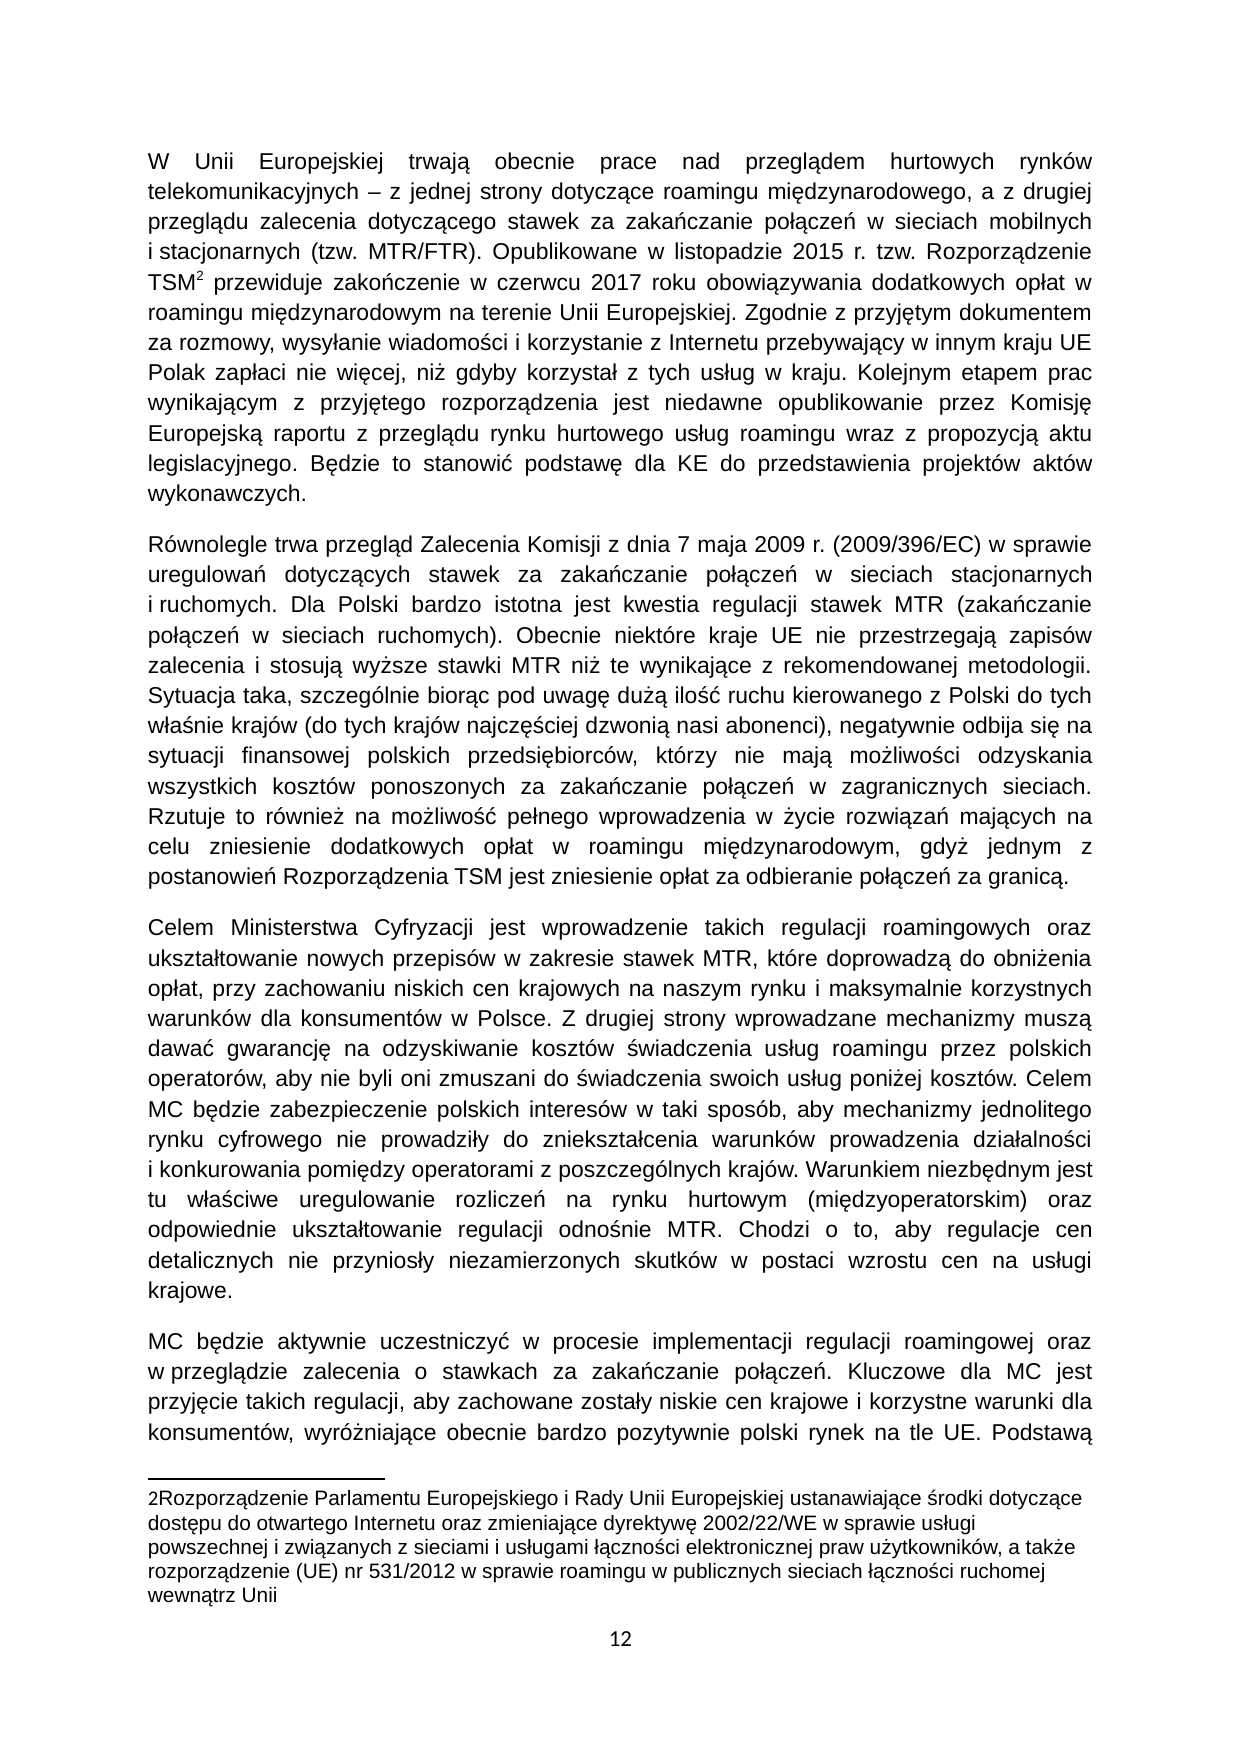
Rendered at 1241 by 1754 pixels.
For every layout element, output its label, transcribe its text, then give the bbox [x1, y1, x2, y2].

text Rozporządzenie Parlamentu Europejskiego i Rady Unii Europejskiej ustanawiające środki dotyczące dostępu do otwartego Internetu oraz zmieniające dyrektywę 2002/22/WE w sprawie usługi powszechnej i związanych z sieciami i usługami łączności elektronicznej praw użytkowników, a także rozporządzenie (UE) nr 531/2012 w sprawie roamingu w publicznych sieciach łączności ruchomej wewnątrz Unii [148, 1485, 1093, 1606]
text Celem Ministerstwa Cyfryzacji jest wprowadzenie takich regulacji roamingowych oraz ukształtowanie nowych przepisów w zakresie stawek MTR, które doprowadzą do obniżenia opłat, przy zachowaniu niskich cen krajowych na naszym rynku i maksymalnie korzystnych warunków dla konsumentów w Polsce. Z drugiej strony wprowadzane mechanizmy muszą dawać gwarancję na odzyskiwanie kosztów świadczenia usług roamingu przez polskich operatorów, aby nie byli oni zmuszani do świadczenia swoich usług poniżej kosztów. Celem MC będzie zabezpieczenie polskich interesów w taki sposób, aby mechanizmy jednolitego rynku cyfrowego nie prowadziły do zniekształcenia warunków prowadzenia działalności i konkurowania pomiędzy operatorami z poszczególnych krajów. Warunkiem niezbędnym jest tu właściwe uregulowanie rozliczeń na rynku hurtowym (międzyoperatorskim) oraz odpowiednie ukształtowanie regulacji odnośnie MTR. Chodzi o to, aby regulacje cen detalicznych nie przyniosły niezamierzonych skutków w postaci wzrostu cen na usługi krajowe. [148, 914, 1093, 1303]
text W Unii Europejskiej trwają obecnie prace nad przeglądem hurtowych rynków telekomunikacyjnych – z jednej strony dotyczące roamingu międzynarodowego, a z drugiej przeglądu zalecenia dotyczącego stawek za zakańczanie połączeń w sieciach mobilnych i stacjonarnych (tzw. MTR/FTR). Opublikowane w listopadzie 2015 r. tzw. Rozporządzenie TSM przewiduje zakończenie w czerwcu 2017 roku obowiązywania dodatkowych opłat w roamingu międzynarodowym na terenie Unii Europejskiej. Zgodnie z przyjętym dokumentem za rozmowy, wysyłanie wiadomości i korzystanie z Internetu przebywający w innym kraju UE Polak zapłaci nie więcej, niż gdyby korzystał z tych usług w kraju. Kolejnym etapem prac wynikającym z przyjętego rozporządzenia jest niedawne opublikowanie przez Komisję Europejską raportu z przeglądu rynku hurtowego usług roamingu wraz z propozycją aktu legislacyjnego. Będzie to stanowić podstawę dla KE do przedstawienia projektów aktów wykonawczych. [148, 148, 1093, 506]
text Równolegle trwa przegląd Zalecenia Komisji z dnia 7 maja 2009 r. (2009/396/EC) w sprawie uregulowań dotyczących stawek za zakańczanie połączeń w sieciach stacjonarnych i ruchomych. Dla Polski bardzo istotna jest kwestia regulacji stawek MTR (zakańczanie połączeń w sieciach ruchomych). Obecnie niektóre kraje UE nie przestrzegają zapisów zalecenia i stosują wyższe stawki MTR niż te wynikające z rekomendowanej metodologii. Sytuacja taka, szczególnie biorąc pod uwagę dużą ilość ruchu kierowanego z Polski do tych właśnie krajów (do tych krajów najczęściej dzwonią nasi abonenci), negatywnie odbija się na sytuacji finansowej polskich przedsiębiorców, którzy nie mają możliwości odzyskania wszystkich kosztów ponoszonych za zakańczanie połączeń w zagranicznych sieciach. Rzutuje to również na możliwość pełnego wprowadzenia w życie rozwiązań mających na celu zniesienie dodatkowych opłat w roamingu międzynarodowym, gdyż jednym z postanowień Rozporządzenia TSM jest zniesienie opłat za odbieranie połączeń za granicą. [148, 531, 1093, 889]
text MC będzie aktywnie uczestniczyć w procesie implementacji regulacji roamingowej oraz w przeglądzie zalecenia o stawkach za zakańczanie połączeń. Kluczowe dla MC jest przyjęcie takich regulacji, aby zachowane zostały niskie cen krajowe i korzystne warunki dla konsumentów, wyróżniające obecnie bardzo pozytywnie polski rynek na tle UE. Podstawą [148, 1328, 1093, 1445]
